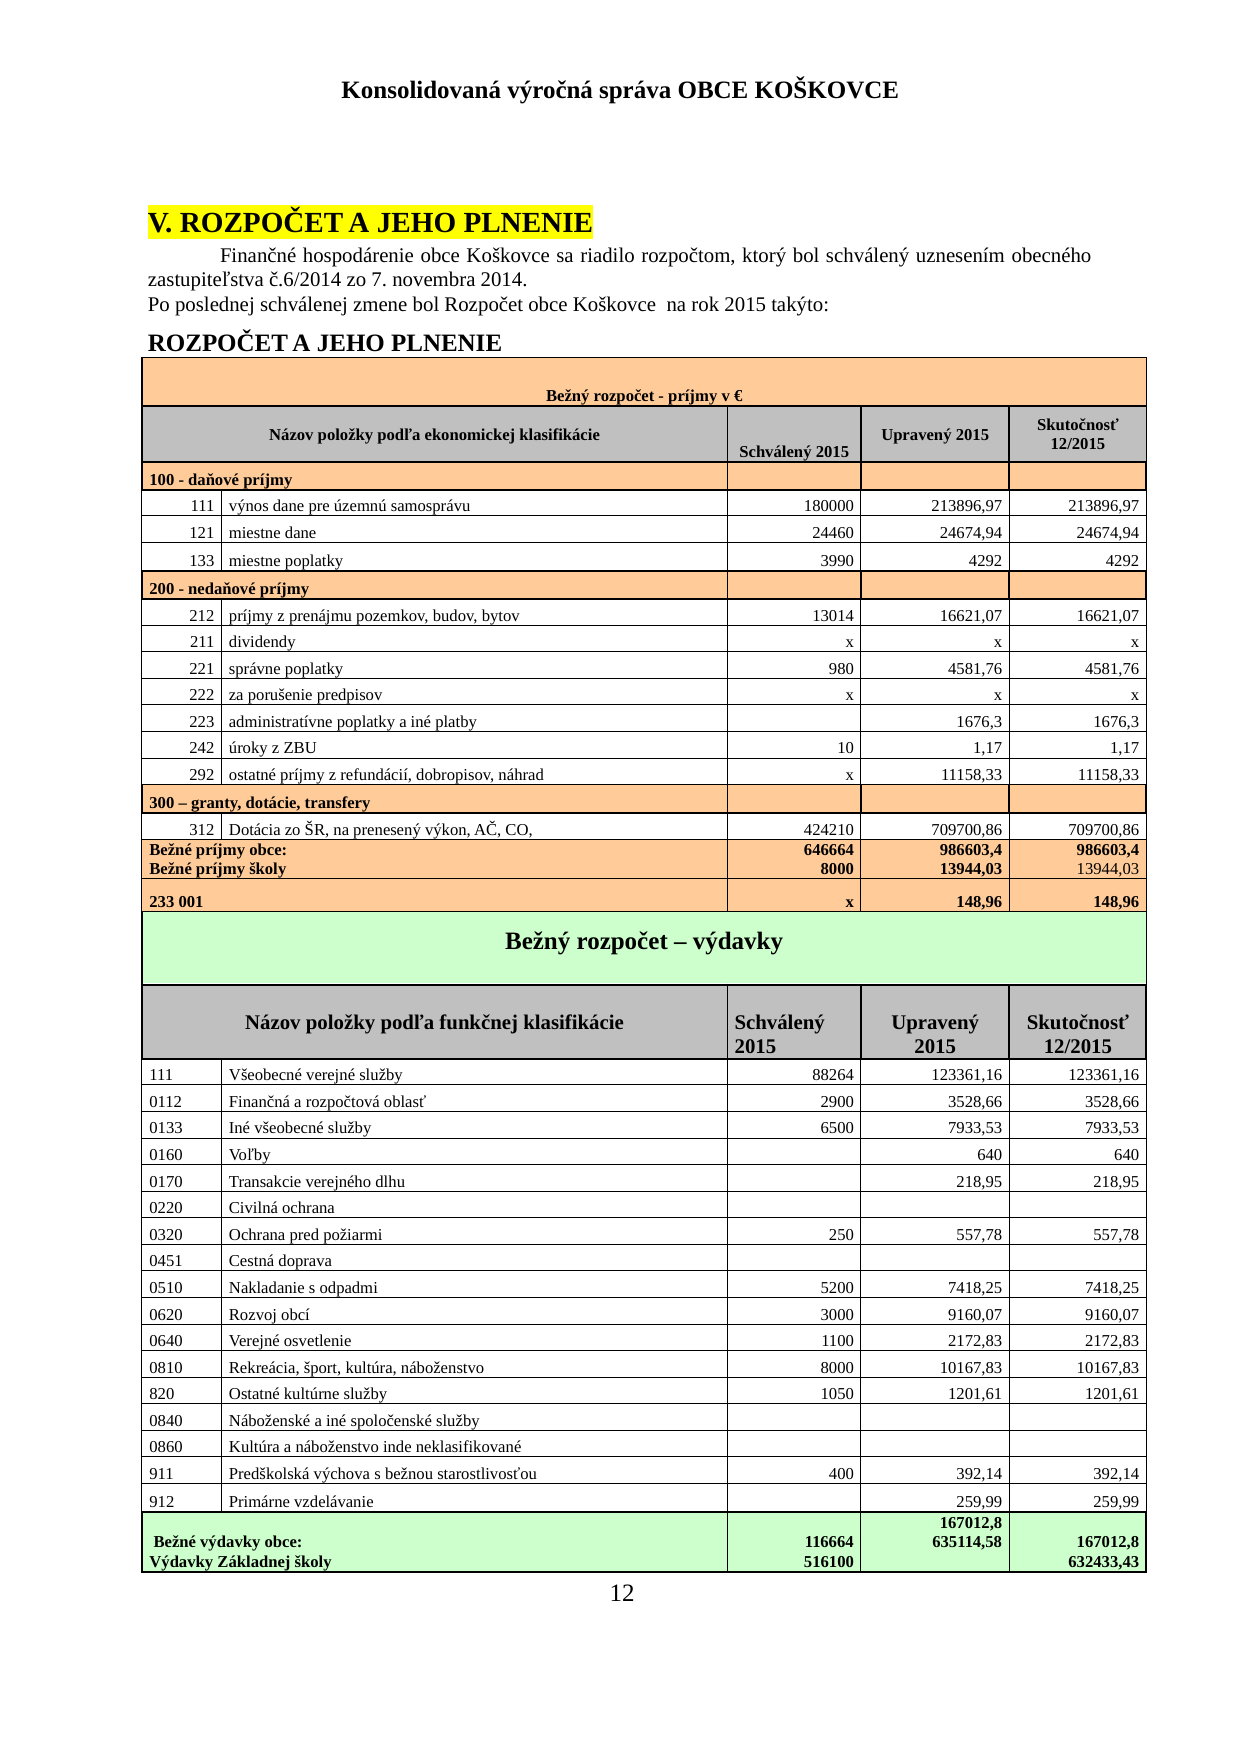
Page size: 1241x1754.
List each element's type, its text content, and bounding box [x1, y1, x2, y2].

table_cell Transakcie verejného dlhu [222, 1165, 727, 1191]
table_cell 218,95 [861, 1165, 1009, 1191]
table_cell x [1010, 679, 1146, 704]
text Po poslednej schválenej zmene bol Rozpočet obce Koškovce na rok 2015 takýto: [148, 291, 1093, 316]
table_cell 7418,25 [861, 1271, 1009, 1297]
table_cell Predškolská výchova s bežnou starostlivosťou [222, 1457, 727, 1483]
table_cell [728, 1165, 860, 1191]
table_cell dividendy [222, 626, 727, 651]
table_cell Rekreácia, šport, kultúra, náboženstvo [222, 1351, 727, 1377]
table_cell 10167,83 [1010, 1351, 1146, 1377]
table_cell 1676,3 [861, 705, 1009, 731]
table_header Bežný rozpočet - príjmy v € [143, 358, 1146, 405]
table_cell 0810 [142, 1351, 221, 1377]
table_cell 0160 [142, 1139, 221, 1164]
table_cell [861, 1245, 1009, 1270]
table_cell 0510 [142, 1271, 221, 1297]
table_cell 0112 [142, 1085, 221, 1111]
table_cell [1010, 1431, 1146, 1456]
table_cell 2900 [728, 1085, 860, 1111]
table_cell [728, 1139, 860, 1164]
table_cell 100 - daňové príjmy [143, 463, 727, 489]
table_cell 300 – granty, dotácie, transfery [143, 785, 727, 812]
table_cell x [728, 759, 860, 784]
table_cell Ochrana pred požiarmi [222, 1218, 727, 1244]
table_cell 1201,61 [861, 1378, 1009, 1403]
table_cell 7933,53 [861, 1112, 1009, 1137]
table_cell 111 [142, 1060, 221, 1084]
table_cell Skutočnosť 12/2015 [1010, 986, 1145, 1058]
text V. ROZPOČET A JEHO PLNENIE [148, 205, 1093, 239]
table_cell 0640 [142, 1325, 221, 1350]
table_cell x [1010, 626, 1146, 651]
table_cell 3528,66 [861, 1085, 1009, 1111]
table_cell [728, 1192, 860, 1217]
table_cell 121 [142, 516, 221, 542]
table_cell 259,99 [1010, 1484, 1146, 1511]
table_cell 233 001 [142, 879, 727, 911]
table_cell Iné všeobecné služby [222, 1112, 727, 1137]
table_cell Dotácia zo ŠR, na prenesený výkon, AČ, CO, [222, 814, 727, 839]
table_cell Názov položky podľa ekonomickej klasifikácie [143, 407, 727, 461]
table_cell 148,96 [1010, 879, 1146, 911]
table_cell x [728, 879, 860, 911]
table_cell Nakladanie s odpadmi [222, 1271, 727, 1297]
table_cell [861, 1192, 1009, 1217]
table_cell x [728, 679, 860, 704]
table_cell 1,17 [861, 732, 1009, 757]
table_cell 646664 8000 [728, 840, 860, 878]
table_cell Ostatné kultúrne služby [222, 1378, 727, 1403]
table_cell 222 [142, 679, 221, 704]
table_cell 709700,86 [861, 814, 1009, 839]
table_cell 4292 [1010, 543, 1146, 570]
table_cell 0620 [142, 1298, 221, 1323]
table_cell 911 [142, 1457, 221, 1483]
table_cell 3528,66 [1010, 1085, 1146, 1111]
table_cell miestne dane [222, 516, 727, 542]
table_cell 9160,07 [861, 1298, 1009, 1323]
table_cell 557,78 [1010, 1218, 1146, 1244]
table_cell [728, 1245, 860, 1270]
table_cell 4581,76 [861, 652, 1009, 678]
table_cell administratívne poplatky a iné platby [222, 705, 727, 731]
table_cell 292 [142, 759, 221, 784]
table_cell 8000 [728, 1351, 860, 1377]
table_cell Cestná doprava [222, 1245, 727, 1270]
table_cell 211 [142, 626, 221, 651]
table_cell [1010, 1245, 1146, 1270]
table_cell 10 [728, 732, 860, 757]
table_cell 2172,83 [1010, 1325, 1146, 1350]
table_cell 212 [142, 600, 221, 624]
table_cell Názov položky podľa funkčnej klasifikácie [143, 986, 727, 1058]
table_cell 9160,07 [1010, 1298, 1146, 1323]
table_cell Verejné osvetlenie [222, 1325, 727, 1350]
table_cell za porušenie predpisov [222, 679, 727, 704]
table_cell Kultúra a náboženstvo inde neklasifikované [222, 1431, 727, 1456]
table_cell [862, 785, 1008, 812]
table_cell 912 [142, 1484, 221, 1511]
table_cell 167012,8 632433,43 [1010, 1513, 1145, 1571]
table_cell Rozvoj obcí [222, 1298, 727, 1323]
table_cell 3990 [728, 543, 860, 570]
table_cell [1010, 1192, 1146, 1217]
table_cell 221 [142, 652, 221, 678]
table_cell 986603,4 13944,03 [861, 840, 1009, 878]
table_cell 16621,07 [861, 600, 1009, 624]
table_cell 13014 [728, 600, 860, 624]
table_cell [862, 572, 1008, 598]
table_cell 0451 [142, 1245, 221, 1270]
table_cell 640 [861, 1139, 1009, 1164]
table_cell [728, 572, 860, 598]
table_cell 557,78 [861, 1218, 1009, 1244]
table_cell [1010, 1404, 1146, 1430]
table_cell 4581,76 [1010, 652, 1146, 678]
table_cell 0840 [142, 1404, 221, 1430]
table_cell 820 [142, 1378, 221, 1403]
table_cell 0860 [142, 1431, 221, 1456]
table_cell [728, 1484, 860, 1511]
table_cell Upravený 2015 [862, 407, 1008, 461]
table_cell 2172,83 [861, 1325, 1009, 1350]
table_cell Všeobecné verejné služby [222, 1060, 727, 1084]
table_cell 400 [728, 1457, 860, 1483]
table_cell 11158,33 [1010, 759, 1146, 784]
table_cell 167012,8 635114,58 [861, 1513, 1009, 1571]
table_cell 24674,94 [1010, 516, 1146, 542]
table_cell Finančná a rozpočtová oblasť [222, 1085, 727, 1111]
table_cell 7418,25 [1010, 1271, 1146, 1297]
table_cell 1050 [728, 1378, 860, 1403]
table_cell 640 [1010, 1139, 1146, 1164]
table_cell Bežný rozpočet – výdavky [143, 912, 1146, 983]
table_cell Náboženské a iné spoločenské služby [222, 1404, 727, 1430]
table_cell 250 [728, 1218, 860, 1244]
table_cell 1201,61 [1010, 1378, 1146, 1403]
table_cell 1676,3 [1010, 705, 1146, 731]
table_cell Civilná ochrana [222, 1192, 727, 1217]
table_cell 88264 [728, 1060, 860, 1084]
table_cell 0320 [142, 1218, 221, 1244]
table_cell 213896,97 [1010, 491, 1146, 515]
table_cell 123361,16 [861, 1060, 1009, 1084]
table_cell 3000 [728, 1298, 860, 1323]
table_cell výnos dane pre územnú samosprávu [222, 491, 727, 515]
table_cell 980 [728, 652, 860, 678]
table_cell Bežné výdavky obce: Výdavky Základnej školy [143, 1513, 727, 1571]
table_cell [861, 1404, 1009, 1430]
table_cell 218,95 [1010, 1165, 1146, 1191]
table_cell [1010, 572, 1145, 598]
table_cell [728, 463, 860, 489]
table_cell x [861, 626, 1009, 651]
table_cell príjmy z prenájmu pozemkov, budov, bytov [222, 600, 727, 624]
table_cell 709700,86 [1010, 814, 1146, 839]
table_cell 111 [142, 491, 221, 515]
table_cell 200 - nedaňové príjmy [143, 572, 727, 598]
table_cell Upravený 2015 [862, 986, 1008, 1058]
table_cell 7933,53 [1010, 1112, 1146, 1137]
table_cell 5200 [728, 1271, 860, 1297]
table_cell 1,17 [1010, 732, 1146, 757]
table_cell [728, 705, 860, 731]
table_cell [1010, 785, 1145, 812]
table_cell 0133 [142, 1112, 221, 1137]
table_cell 4292 [861, 543, 1009, 570]
table_cell 1100 [728, 1325, 860, 1350]
table_cell Primárne vzdelávanie [222, 1484, 727, 1511]
table_cell 392,14 [1010, 1457, 1146, 1483]
table_cell x [861, 679, 1009, 704]
table_cell 312 [142, 814, 221, 839]
table_cell 0170 [142, 1165, 221, 1191]
table_cell 0220 [142, 1192, 221, 1217]
table_cell [1010, 463, 1145, 489]
table_cell 123361,16 [1010, 1060, 1146, 1084]
text Finančné hospodárenie obce Koškovce sa riadilo rozpočtom, ktorý bol schválený uznesením obecného zastupiteľstva č.6/2014 zo 7. novembra 2014. [148, 239, 1093, 291]
table_cell 10167,83 [861, 1351, 1009, 1377]
table_cell miestne poplatky [222, 543, 727, 570]
text ROZPOČET A JEHO PLNENIE [148, 328, 1093, 357]
table_cell 180000 [728, 491, 860, 515]
table_cell 24460 [728, 516, 860, 542]
table_cell [861, 1431, 1009, 1456]
table_cell správne poplatky [222, 652, 727, 678]
table_cell 259,99 [861, 1484, 1009, 1511]
table_cell 148,96 [861, 879, 1009, 911]
table_cell [728, 785, 860, 812]
table_cell [728, 1404, 860, 1430]
table_cell 223 [142, 705, 221, 731]
table_cell [728, 1431, 860, 1456]
table_cell Voľby [222, 1139, 727, 1164]
table_cell úroky z ZBU [222, 732, 727, 757]
table_cell 116664 516100 [728, 1513, 860, 1571]
table_cell 24674,94 [861, 516, 1009, 542]
table_cell Bežné príjmy obce: Bežné príjmy školy [142, 840, 727, 878]
table_cell ostatné príjmy z refundácií, dobropisov, náhrad [222, 759, 727, 784]
table_cell 16621,07 [1010, 600, 1146, 624]
table_cell [862, 463, 1008, 489]
table_cell 11158,33 [861, 759, 1009, 784]
table_cell Schválený 2015 [728, 986, 860, 1058]
table_cell 213896,97 [861, 491, 1009, 515]
table_cell x [728, 626, 860, 651]
table_cell 392,14 [861, 1457, 1009, 1483]
table_cell Schválený 2015 [728, 407, 860, 461]
table_cell 133 [142, 543, 221, 570]
table_cell 424210 [728, 814, 860, 839]
table_cell 6500 [728, 1112, 860, 1137]
table_cell 242 [142, 732, 221, 757]
table_cell 986603,4 13944,03 [1010, 840, 1146, 878]
table_cell Skutočnosť 12/2015 [1010, 407, 1146, 461]
